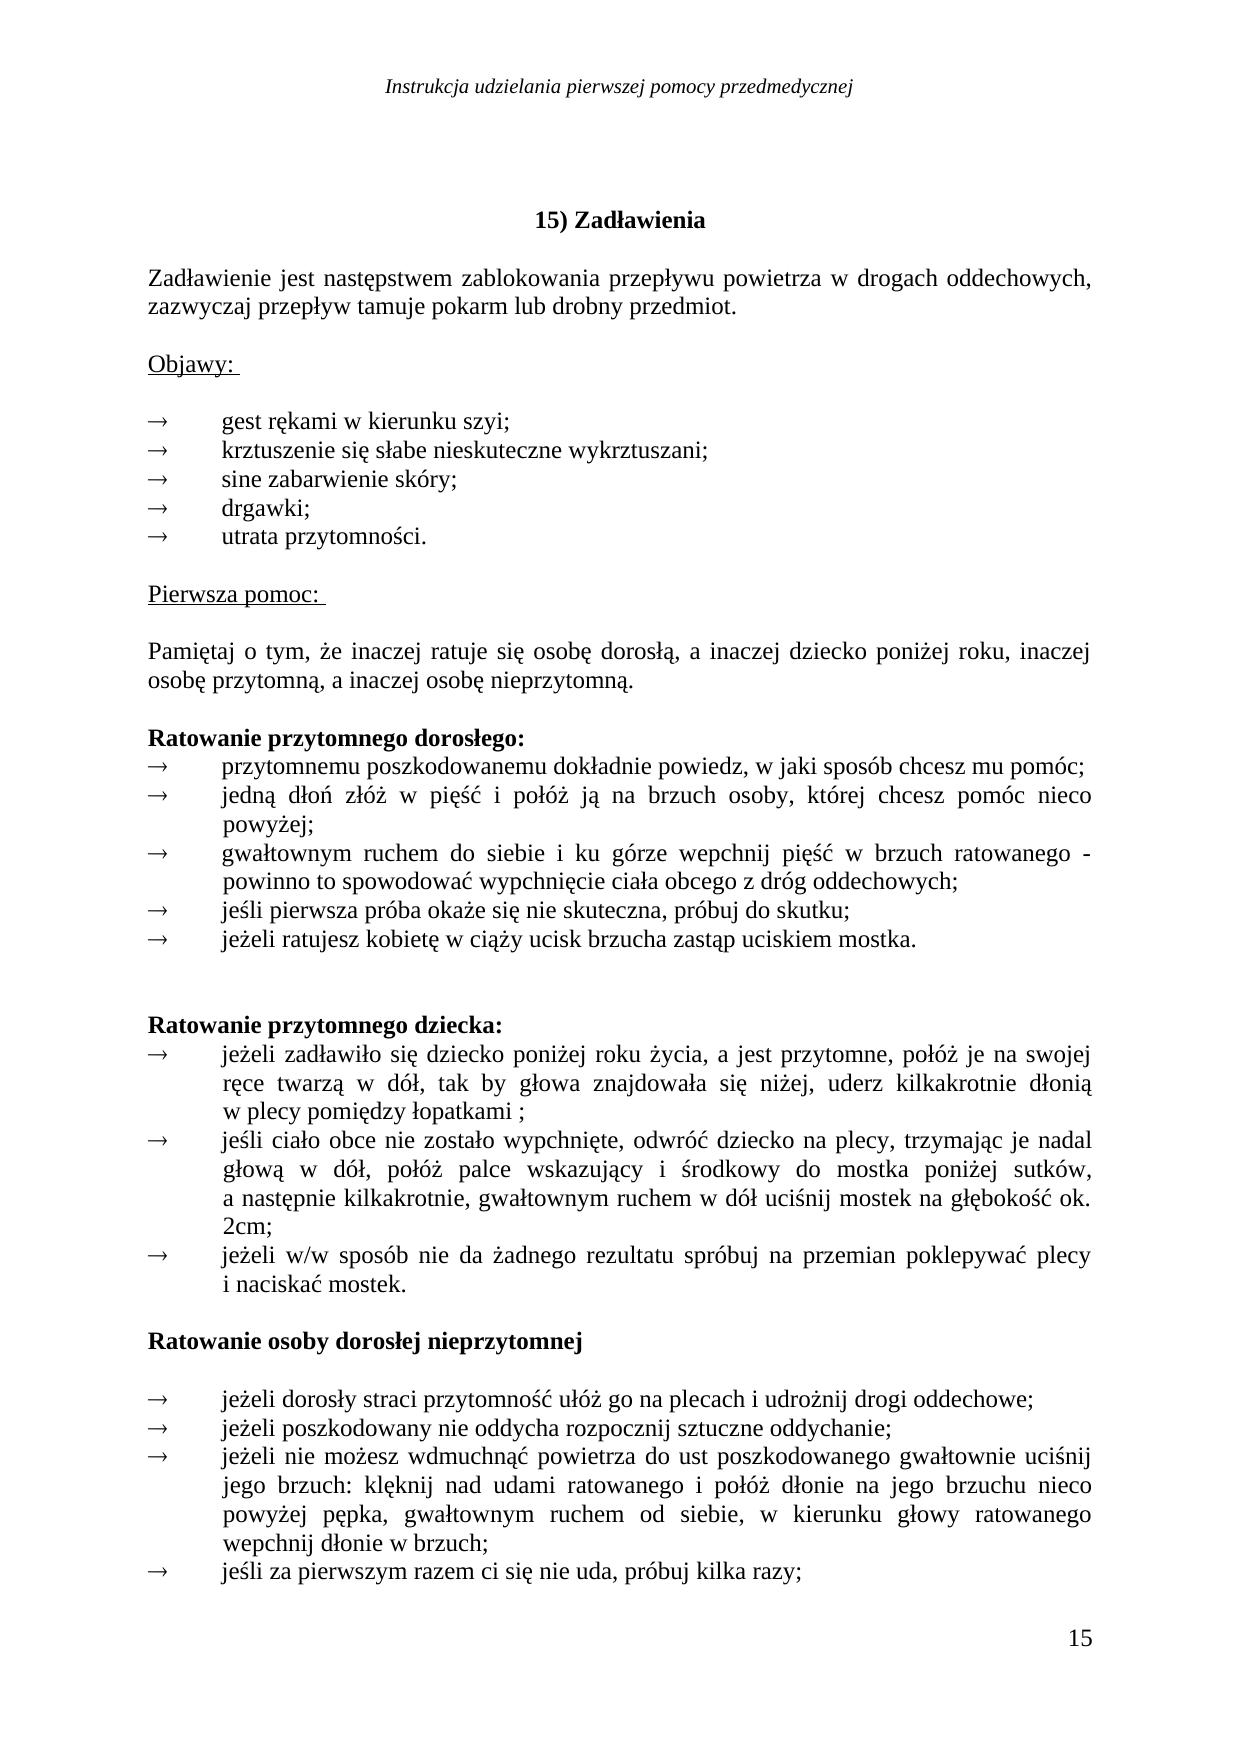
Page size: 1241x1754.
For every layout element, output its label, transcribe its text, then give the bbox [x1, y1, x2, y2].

text Objawy: [148, 349, 1093, 378]
list jeżeli dorosły straci przytomność ułóż go na plecach i udrożnij drogi oddechowe; [148, 1384, 1093, 1413]
text Pierwsza pomoc: [148, 579, 1093, 608]
list jeśli za pierwszym razem ci się nie uda, próbuj kilka razy; [148, 1556, 1093, 1585]
list jeżeli ratujesz kobietę w ciąży ucisk brzucha zastąp uciskiem mostka. [148, 924, 1093, 953]
list jeśli ciało obce nie zostało wypchnięte, odwróć dziecko na plecy, trzymając je nadal głową w dół, połóż palce wskazujący i środkowy do mostka poniżej sutków, a następnie kilkakrotnie, gwałtownym ruchem w dół uciśnij mostek na głębokość ok. 2cm; [148, 1125, 1093, 1240]
list utrata przytomności. [148, 521, 1093, 550]
list krztuszenie się słabe nieskuteczne wykrztuszani; [148, 435, 1093, 464]
list drgawki; [148, 493, 1093, 521]
list gwałtownym ruchem do siebie i ku górze wepchnij pięść w brzuch ratowanego - powinno to spowodować wypchnięcie ciała obcego z dróg oddechowych; [148, 838, 1093, 895]
text Ratowanie przytomnego dorosłego: [148, 723, 1093, 751]
list gest rękami w kierunku szyi; [148, 406, 1093, 435]
text 15) Zadławienia [148, 205, 1093, 234]
list jeżeli nie możesz wdmuchnąć powietrza do ust poszkodowanego gwałtownie uciśnij jego brzuch: klęknij nad udami ratowanego i połóż dłonie na jego brzuchu nieco powyżej pępka, gwałtownym ruchem od siebie, w kierunku głowy ratowanego wepchnij dłonie w brzuch; [148, 1441, 1093, 1556]
list przytomnemu poszkodowanemu dokładnie powiedz, w jaki sposób chcesz mu pomóc; [148, 751, 1093, 780]
list jeżeli zadławiło się dziecko poniżej roku życia, a jest przytomne, połóż je na swojej ręce twarzą w dół, tak by głowa znajdowała się niżej, uderz kilkakrotnie dłonią w plecy pomiędzy łopatkami ; [148, 1039, 1093, 1125]
text Ratowanie osoby dorosłej nieprzytomnej [148, 1326, 1093, 1355]
list jeśli pierwsza próba okaże się nie skuteczna, próbuj do skutku; [148, 895, 1093, 924]
text Ratowanie przytomnego dziecka: [148, 1010, 1093, 1039]
list jeżeli w/w sposób nie da żadnego rezultatu spróbuj na przemian poklepywać plecy i naciskać mostek. [148, 1240, 1093, 1298]
list sine zabarwienie skóry; [148, 464, 1093, 493]
text Zadławienie jest następstwem zablokowania przepływu powietrza w drogach oddechowych, zazwyczaj przepływ tamuje pokarm lub drobny przedmiot. [148, 263, 1093, 320]
list jedną dłoń złóż w pięść i połóż ją na brzuch osoby, której chcesz pomóc nieco powyżej; [148, 780, 1093, 838]
text Pamiętaj o tym, że inaczej ratuje się osobę dorosłą, a inaczej dziecko poniżej roku, inaczej osobę przytomną, a inaczej osobę nieprzytomną. [148, 636, 1093, 694]
list jeżeli poszkodowany nie oddycha rozpocznij sztuczne oddychanie; [148, 1413, 1093, 1441]
